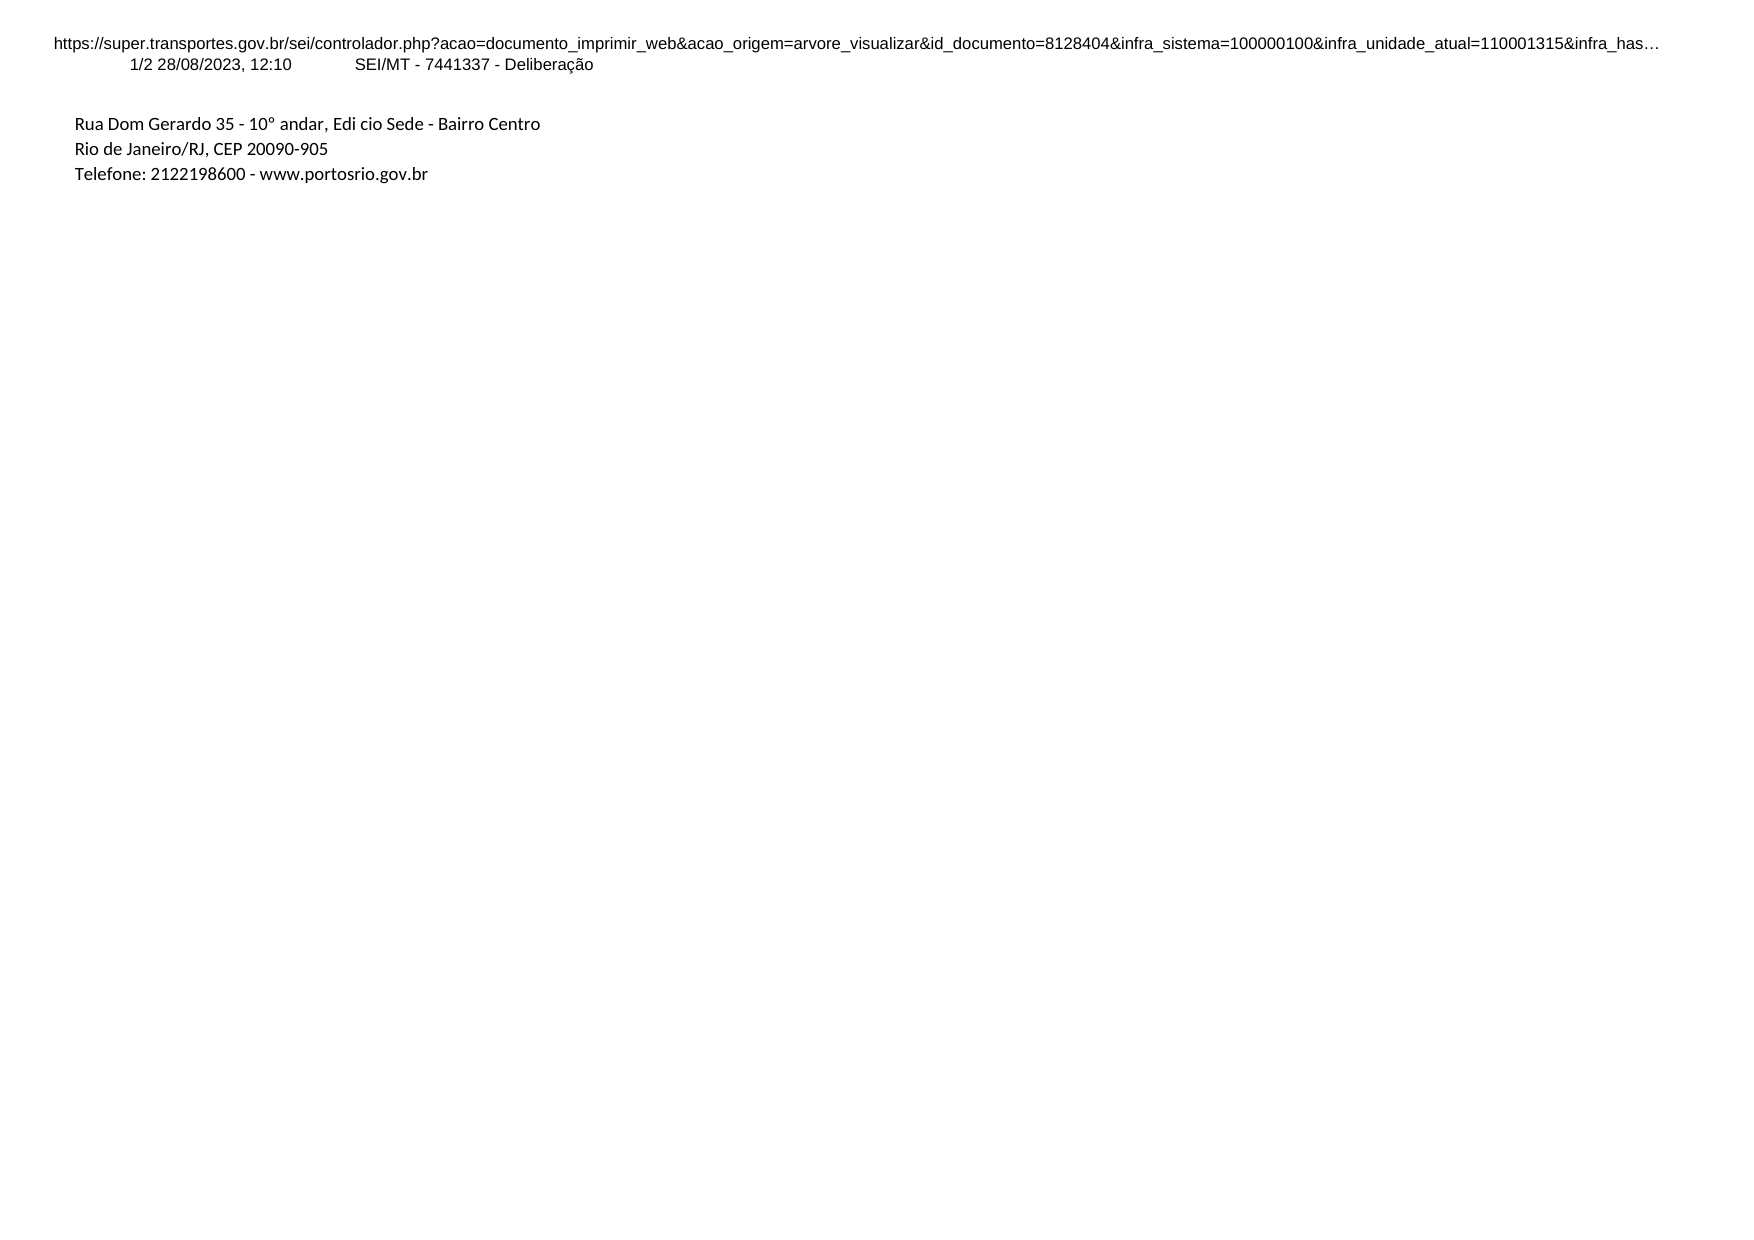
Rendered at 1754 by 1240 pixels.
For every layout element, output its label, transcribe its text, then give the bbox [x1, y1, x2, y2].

text https://super.transportes.gov.br/sei/controlador.php?acao=documento_imprimir_web&acao_origem=arvore_visualizar&id_documento=8128404&infra_sistema=100000100&infra_unidade_atual=110001315&infra_has… 1/2 28/08/2023, 12:10 SEI/MT - 7441337 - Deliberação [53, 34, 1699, 74]
text Rua Dom Gerardo 35 - 10º andar, Edi cio Sede - Bairro Centro [74, 112, 1699, 135]
text Rio de Janeiro/RJ, CEP 20090-905 [74, 137, 1699, 160]
text Telefone: 2122198600 - www.portosrio.gov.br [74, 162, 1699, 185]
